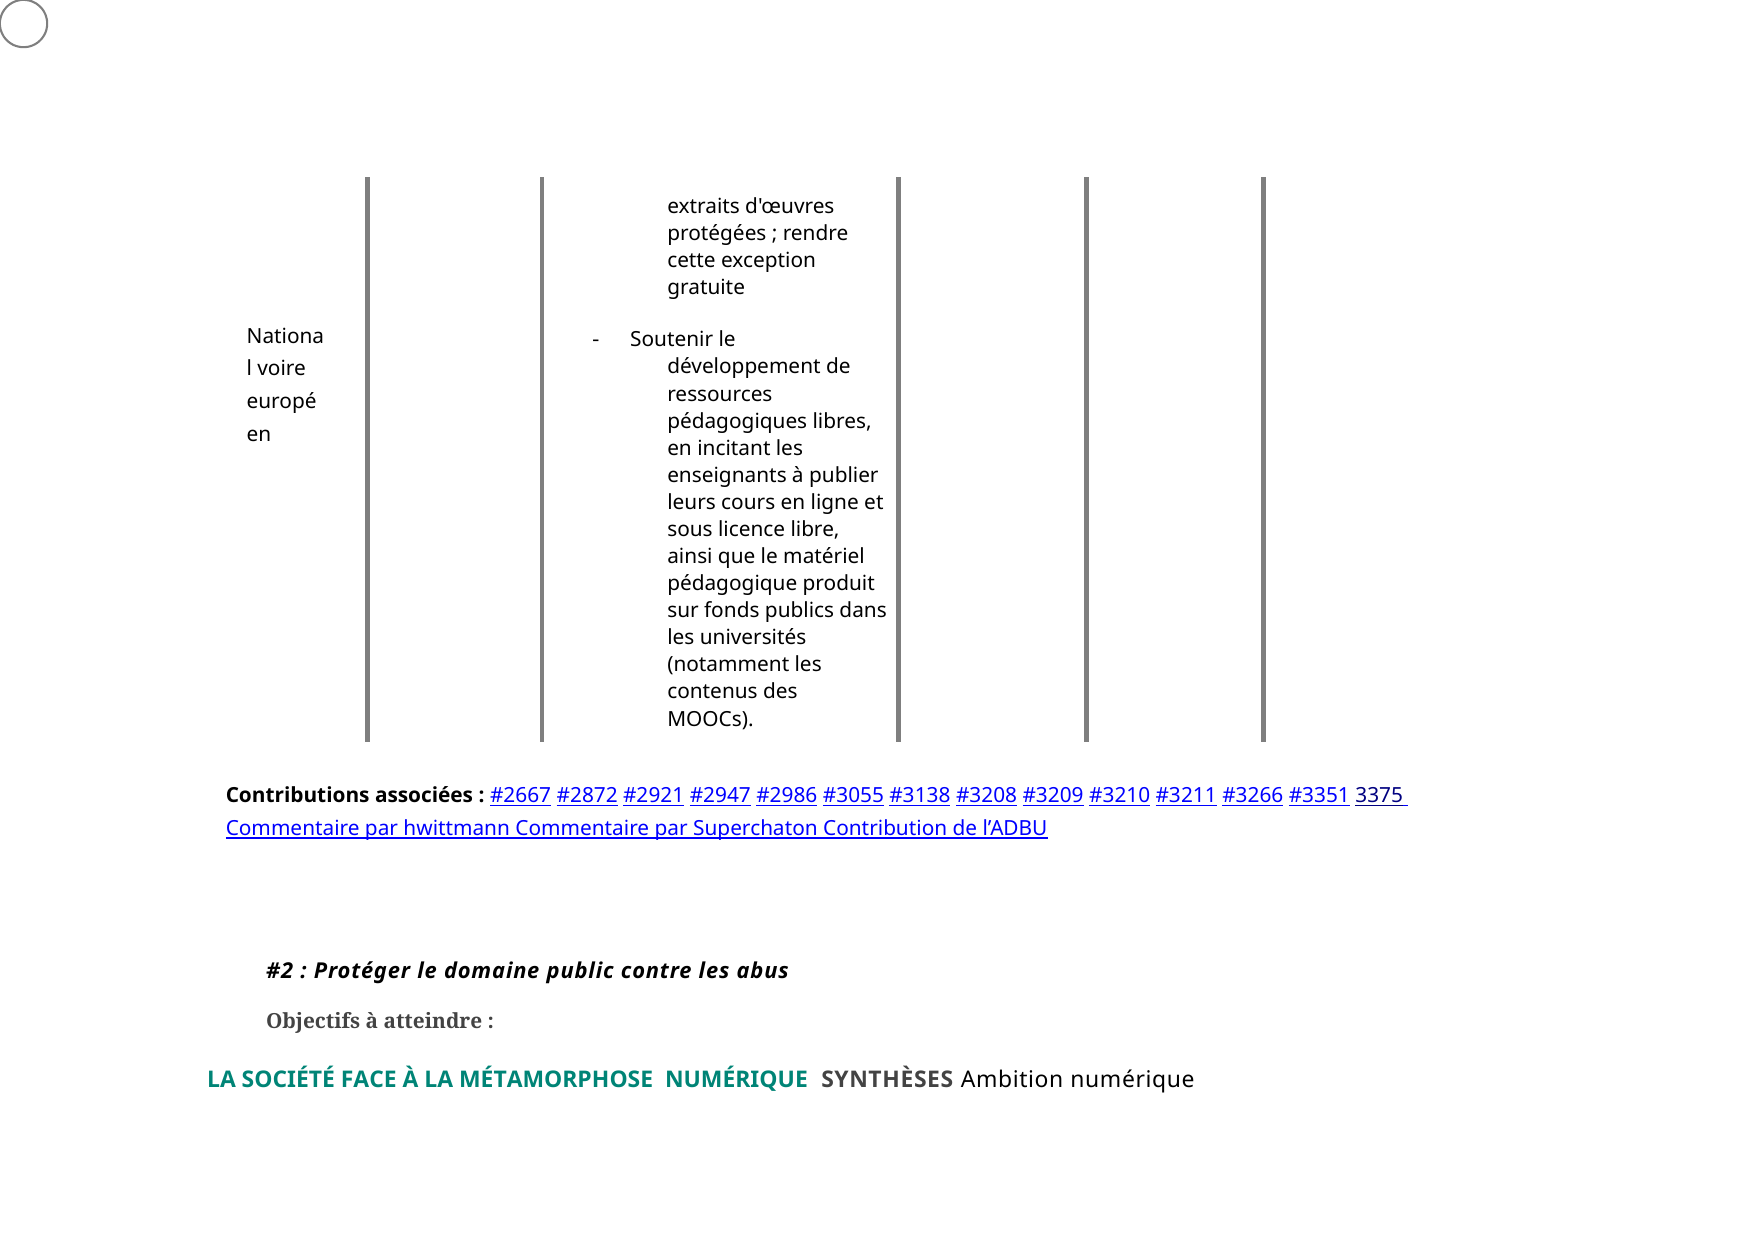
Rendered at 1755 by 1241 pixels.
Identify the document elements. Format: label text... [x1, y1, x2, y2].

table_cell National voire européen [217, 311, 365, 742]
table_cell [901, 311, 1084, 742]
table_cell [370, 177, 540, 311]
table_cell [1266, 311, 1520, 742]
table_cell extraits d'œuvres protégées ; rendre cette exception gratuite [544, 177, 896, 311]
table_cell Soutenir le développement de ressources pédagogiques libres, en incitant les enseignants à publier leurs cours en ligne et sous licence libre, ainsi que le matériel pédagogique produit sur fonds publics dans les universités (notamment les contenus des MOOCs). [544, 311, 896, 742]
text #2 : Protéger le domaine public contre les abus [266, 955, 1551, 984]
table_cell [370, 311, 540, 742]
text Objectifs à atteindre : [266, 1001, 1492, 1035]
text Contributions associées : #2667 #2872 #2921 #2947 #2986 #3055 #3138 #3208 #3209 #3210 #3211 #3266 #3351 3375 Commentaire par hwittmann Commentaire par Superchaton Contribution de l’ADBU [226, 781, 1518, 842]
table_cell [217, 177, 365, 311]
table_cell [1266, 177, 1520, 311]
table_cell [1089, 177, 1261, 311]
table_cell [901, 177, 1084, 311]
table_cell [1089, 311, 1261, 742]
